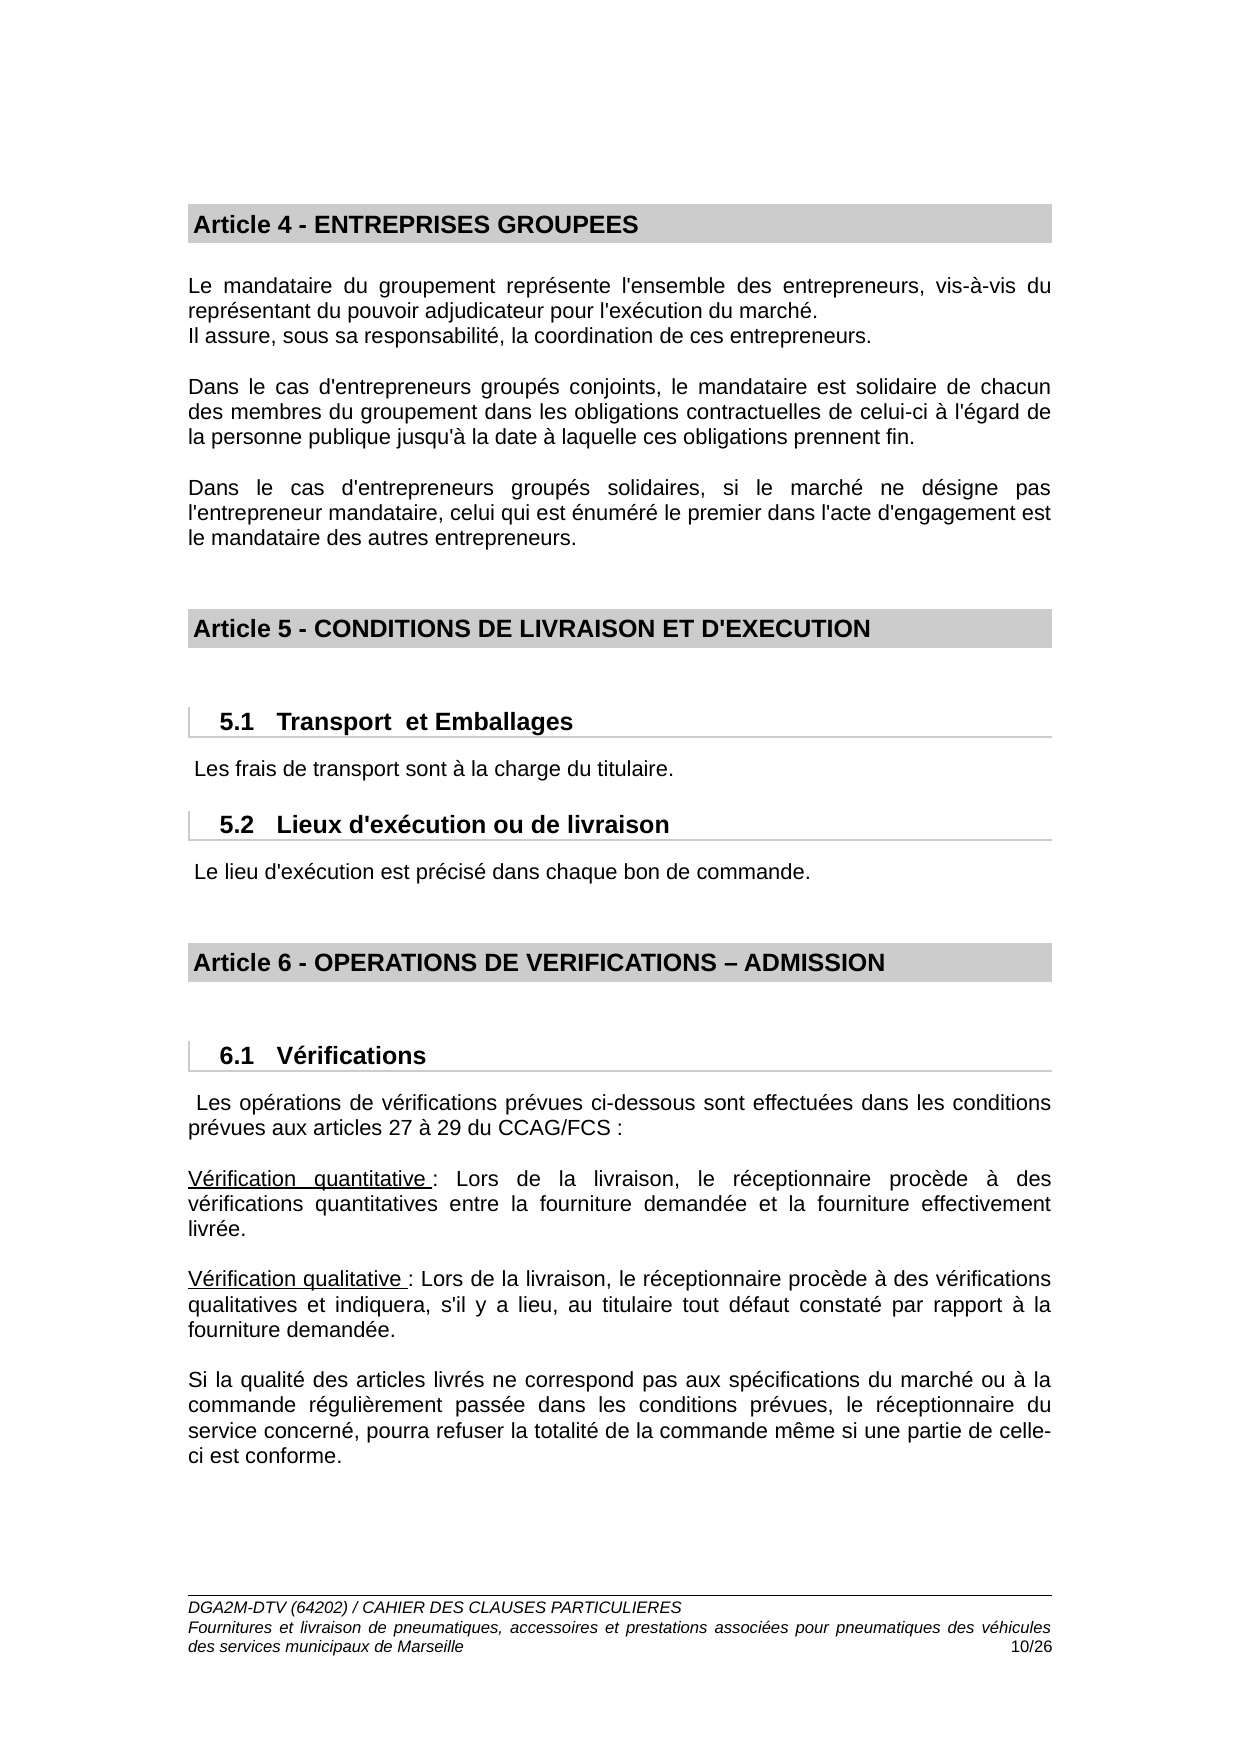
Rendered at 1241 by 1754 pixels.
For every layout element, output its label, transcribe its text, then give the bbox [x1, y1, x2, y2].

text Si la qualité des articles livrés ne correspond pas aux spécifications du marché ou à la commande régulièrement passée dans les conditions prévues, le réceptionnaire du service concerné, pourra refuser la totalité de la commande même si une partie de celle-ci est conforme. [188, 1367, 1052, 1468]
text Le lieu d'exécution est précisé dans chaque bon de commande. [188, 859, 1052, 884]
subtitle OPERATIONS DE VERIFICATIONS – ADMISSION [190, 946, 1050, 980]
text Dans le cas d'entrepreneurs groupés solidaires, si le marché ne désigne pas l'entrepreneur mandataire, celui qui est énuméré le premier dans l'acte d'engagement est le mandataire des autres entrepreneurs. [188, 475, 1052, 550]
text Vérification quantitative : Lors de la livraison, le réceptionnaire procède à des vérifications quantitatives entre la fourniture demandée et la fourniture effectivement livrée. [188, 1165, 1052, 1241]
text Vérification qualitative : Lors de la livraison, le réceptionnaire procède à des vérifications qualitatives et indiquera, s'il y a lieu, au titulaire tout défaut constaté par rapport à la fourniture demandée. [188, 1266, 1052, 1342]
text Dans le cas d'entrepreneurs groupés conjoints, le mandataire est solidaire de chacun des membres du groupement dans les obligations contractuelles de celui-ci à l'égard de la personne publique jusqu'à la date à laquelle ces obligations prennent fin. [188, 374, 1052, 449]
text Les opérations de vérifications prévues ci-dessous sont effectuées dans les conditions prévues aux articles 27 à 29 du CCAG/FCS : [188, 1090, 1052, 1140]
subtitle CONDITIONS DE LIVRAISON ET D'EXECUTION [190, 612, 1050, 646]
subtitle Vérifications [190, 1041, 1052, 1070]
subtitle ENTREPRISES GROUPEES [190, 207, 1050, 241]
subtitle Transport et Emballages [190, 707, 1052, 736]
text Les frais de transport sont à la charge du titulaire. [188, 756, 1052, 781]
text Il assure, sous sa responsabilité, la coordination de ces entrepreneurs. [188, 323, 1052, 349]
text Le mandataire du groupement représente l'ensemble des entrepreneurs, vis-à-vis du représentant du pouvoir adjudicateur pour l'exécution du marché. [188, 273, 1052, 323]
subtitle Lieux d'exécution ou de livraison [190, 811, 1052, 839]
